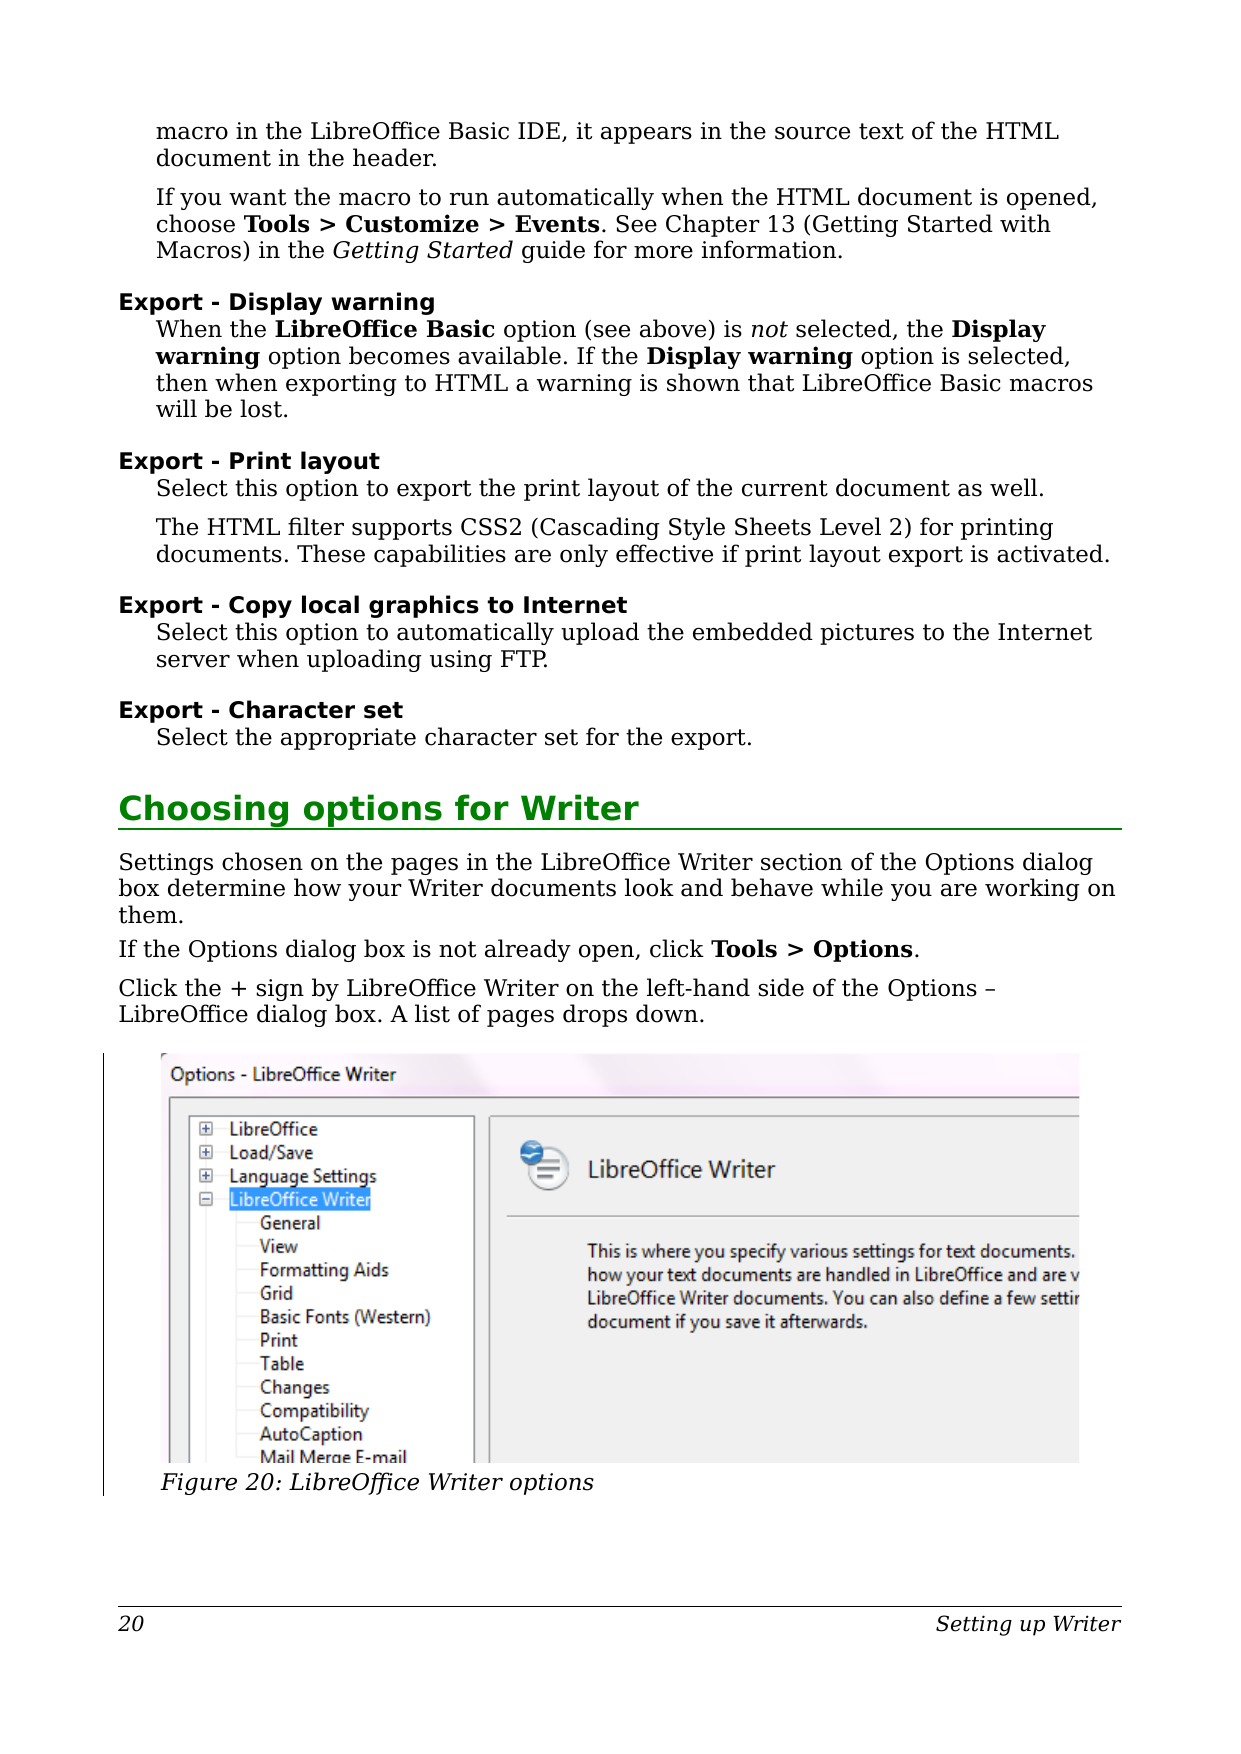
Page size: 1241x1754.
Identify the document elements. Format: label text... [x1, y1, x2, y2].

text When the LibreOffice Basic option (see above) is not selected, the Display warning option becomes available. If the Display warning option is selected, then when exporting to HTML a warning is shown that LibreOffice Basic macros will be lost. [156, 316, 1122, 423]
text Export - Copy local graphics to Internet [118, 592, 1122, 619]
text macro in the LibreOffice Basic IDE, it appears in the source text of the HTML document in the header. [156, 118, 1122, 171]
subtitle Choosing options for Writer [118, 789, 1122, 828]
text Select this option to automatically upload the embedded pictures to the Internet server when uploading using FTP. [156, 619, 1122, 672]
text Figure 20: LibreOffice Writer options [161, 1469, 1079, 1496]
text Click the + sign by LibreOffice Writer on the left-hand side of the Options – LibreOffice dialog box. A list of pages drops down. [118, 975, 1122, 1028]
text If you want the macro to run automatically when the HTML document is opened, choose Tools > Customize > Events. See Chapter 13 (Getting Started with Macros) in the Getting Started guide for more information. [156, 184, 1122, 264]
list Settings chosen on the pages in the LibreOffice Writer section of the Options dialog box determine how your Writer documents look and behave while you are working on them. [118, 849, 1122, 929]
text Select this option to export the print layout of the current document as well. [156, 475, 1122, 502]
text Export - Print layout [118, 448, 1122, 475]
text Select the appropriate character set for the export. [156, 724, 1122, 751]
text Export - Character set [118, 697, 1122, 724]
picture [160, 1053, 1080, 1463]
text The HTML filter supports CSS2 (Cascading Style Sheets Level 2) for printing documents. These capabilities are only effective if print layout export is activated. [156, 514, 1122, 567]
text If the Options dialog box is not already open, click Tools > Options. [118, 935, 1122, 962]
text Export - Display warning [118, 289, 1122, 316]
